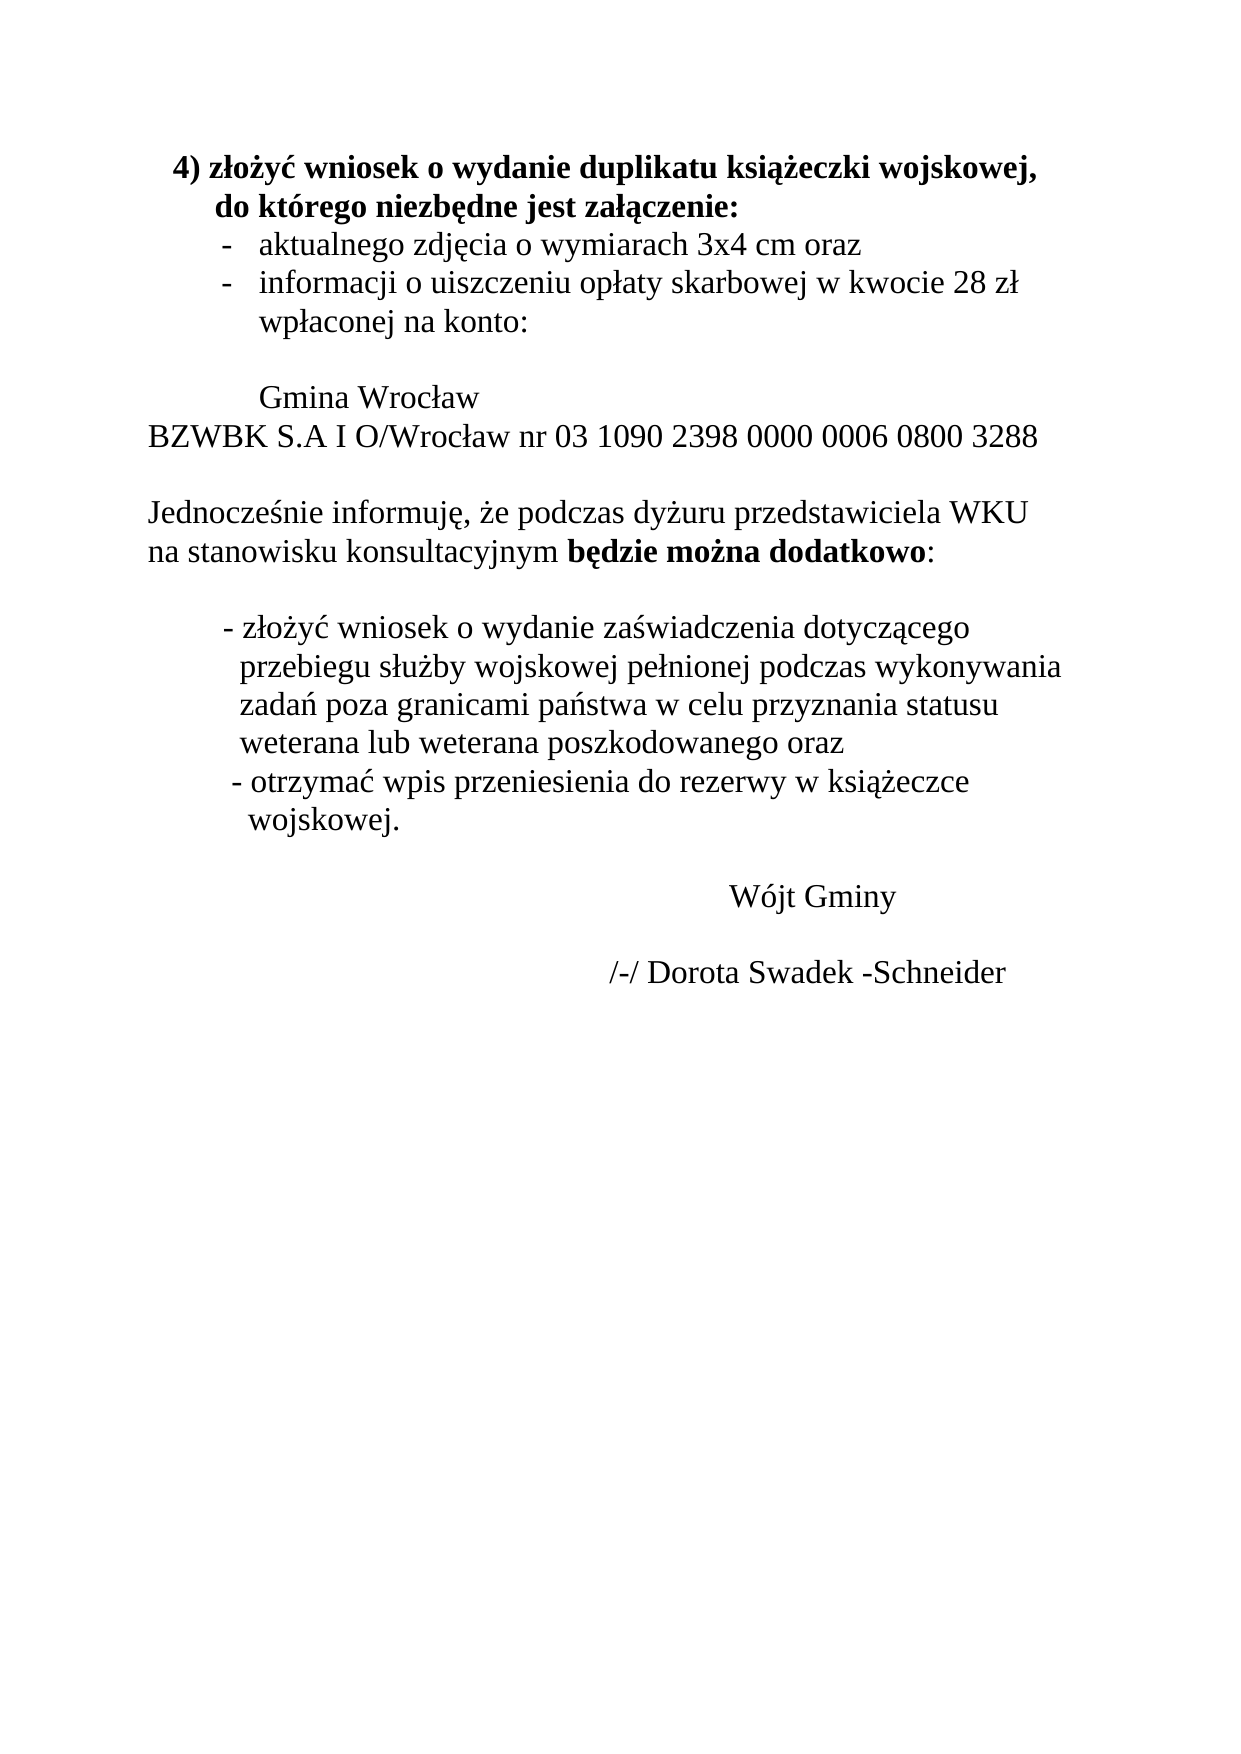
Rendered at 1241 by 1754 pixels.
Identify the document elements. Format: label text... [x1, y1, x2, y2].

text do którego niezbędne jest załączenie: [148, 186, 1092, 224]
subtitle Gmina Wrocław [258, 378, 1092, 416]
text wpłaconej na konto: [258, 301, 1092, 339]
text BZWBK S.A I O/Wrocław nr 03 1090 2398 0000 0006 0800 3288 [148, 416, 1092, 454]
text na stanowisku konsultacyjnym będzie można dodatkowo: [148, 531, 1092, 569]
text przebiegu służby wojskowej pełnionej podczas wykonywania [148, 646, 1092, 684]
text Jednocześnie informuję, że podczas dyżuru przedstawiciela WKU [148, 493, 1092, 531]
text - złożyć wniosek o wydanie zaświadczenia dotyczącego [148, 608, 1092, 646]
text /-/ Dorota Swadek -Schneider [148, 953, 1092, 991]
text zadań poza granicami państwa w celu przyznania statusu [148, 684, 1092, 723]
text Wójt Gminy [148, 876, 1092, 914]
text wojskowej. [148, 799, 1092, 838]
text weterana lub weterana poszkodowanego oraz [148, 723, 1092, 761]
text 4) złożyć wniosek o wydanie duplikatu książeczki wojskowej, [148, 148, 1092, 186]
list informacji o uiszczeniu opłaty skarbowej w kwocie 28 zł [221, 263, 1092, 301]
list aktualnego zdjęcia o wymiarach 3x4 cm oraz [221, 224, 1092, 263]
text - otrzymać wpis przeniesienia do rezerwy w książeczce [148, 761, 1092, 799]
